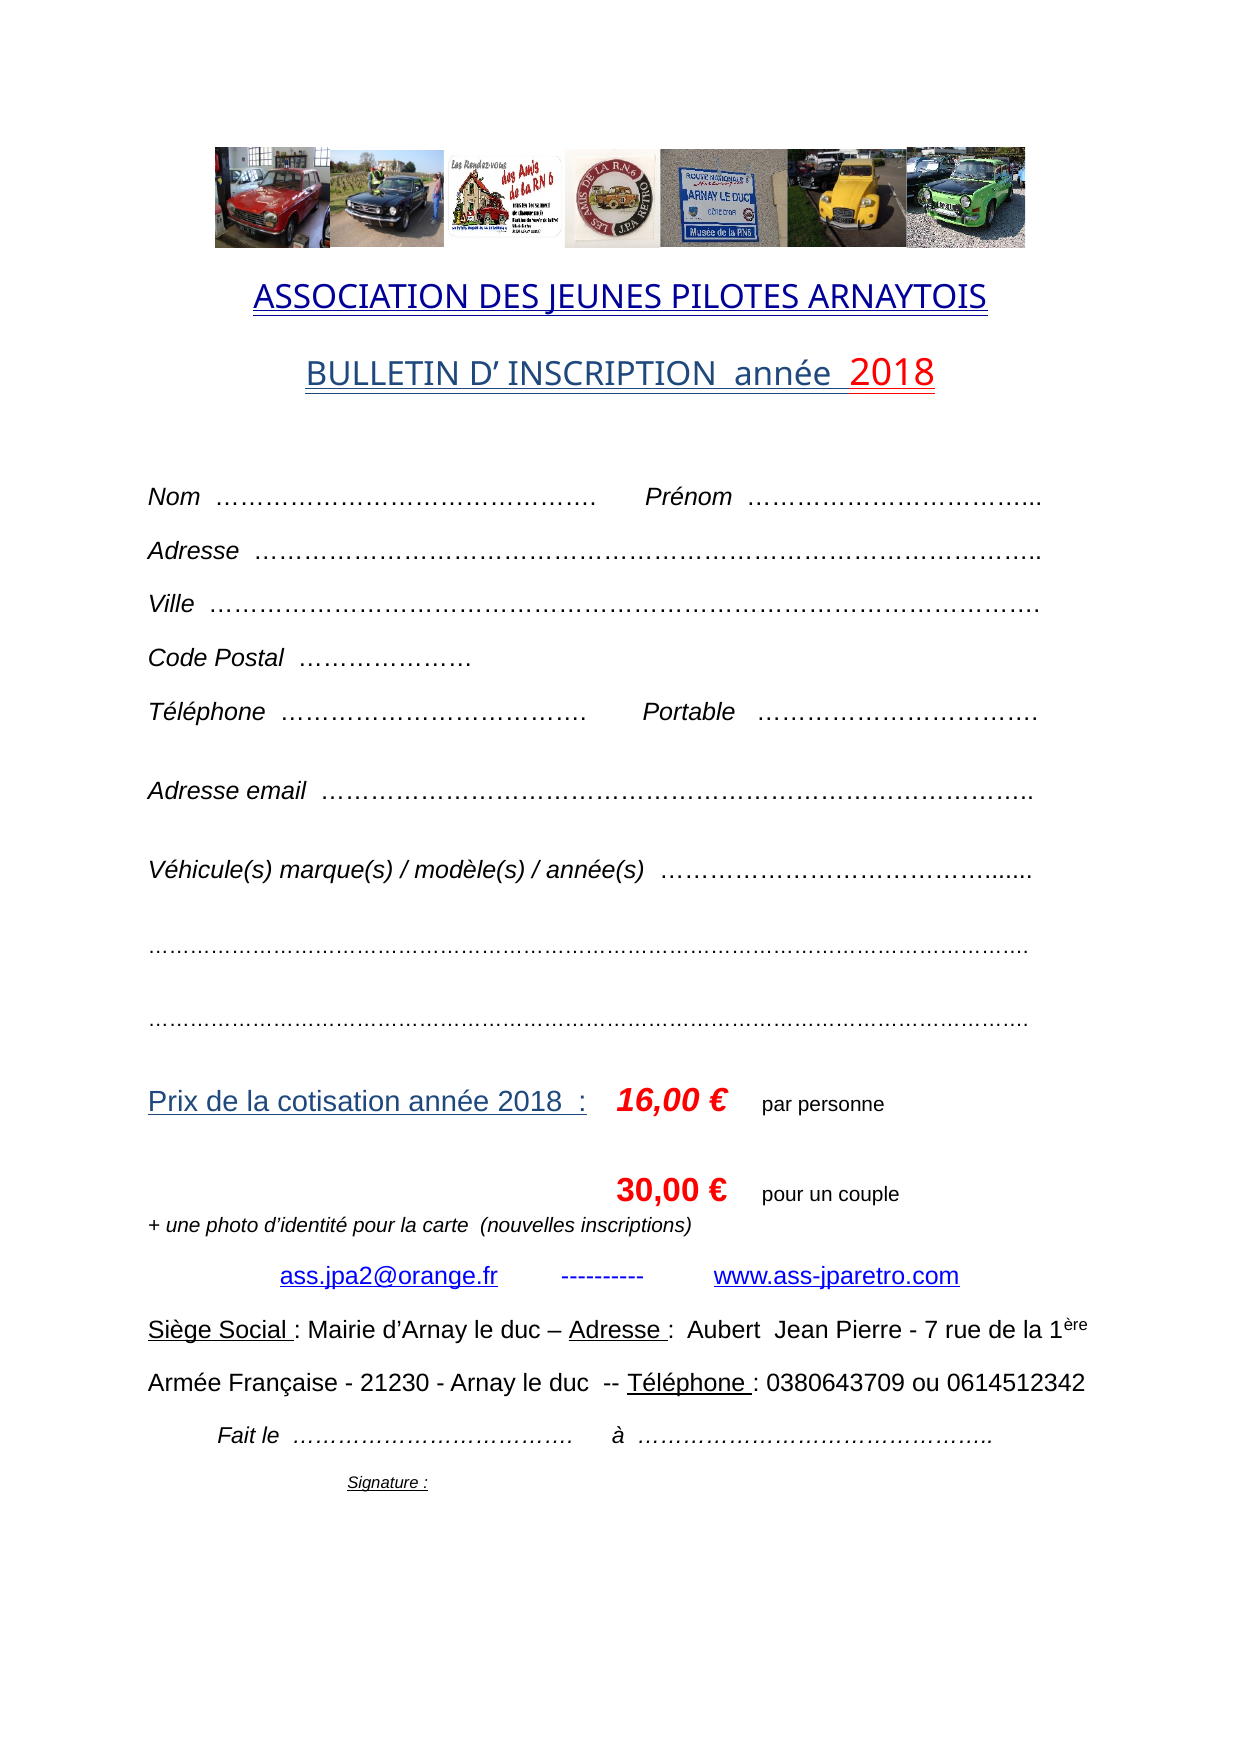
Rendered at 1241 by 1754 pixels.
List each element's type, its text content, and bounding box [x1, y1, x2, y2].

text Ville ………………………………………………………………………………………. [148, 589, 1093, 618]
text ………………………………………………………………………………………………………………. [148, 1007, 1093, 1031]
text Prix de la cotisation année 2018 : 16,00 € par personne [148, 1080, 1093, 1119]
text Code Postal ………………… [148, 643, 1093, 672]
text Armée Française - 21230 - Arnay le duc -- Téléphone : 0380643709 ou 0614512342 [148, 1368, 1093, 1397]
picture [215, 147, 1026, 248]
text Adresse email ………………………………………………………………………….. [148, 776, 1093, 805]
text 30,00 € pour un couple + une photo d’identité pour la carte (nouvelles inscriptions) [148, 1170, 1093, 1236]
text Véhicule(s) marque(s) / modèle(s) / année(s) …………………………………....... [148, 855, 1093, 884]
text Siège Social : Mairie d’Arnay le duc – Adresse : Aubert Jean Pierre - 7 rue de la 1ère [148, 1314, 1093, 1343]
text Fait le ………………………………. à ……………………………………….. [148, 1422, 1093, 1449]
text ass.jpa2@orange.fr ---------- www.ass-jparetro.com [148, 1261, 1093, 1289]
text BULLETIN D’ INSCRIPTION année 2018 [148, 346, 1093, 397]
text ASSOCIATION DES JEUNES PILOTES ARNAYTOIS [148, 272, 1093, 318]
text Signature : [148, 1473, 1093, 1492]
text Adresse ………………………………………………………………………………….. [148, 536, 1093, 564]
text Nom ………………………………………. Prénom ……………………………... [148, 482, 1093, 511]
text ………………………………………………………………………………………………………………. [148, 934, 1093, 958]
text Téléphone ………………………………. Portable ……………………………. [148, 697, 1093, 726]
